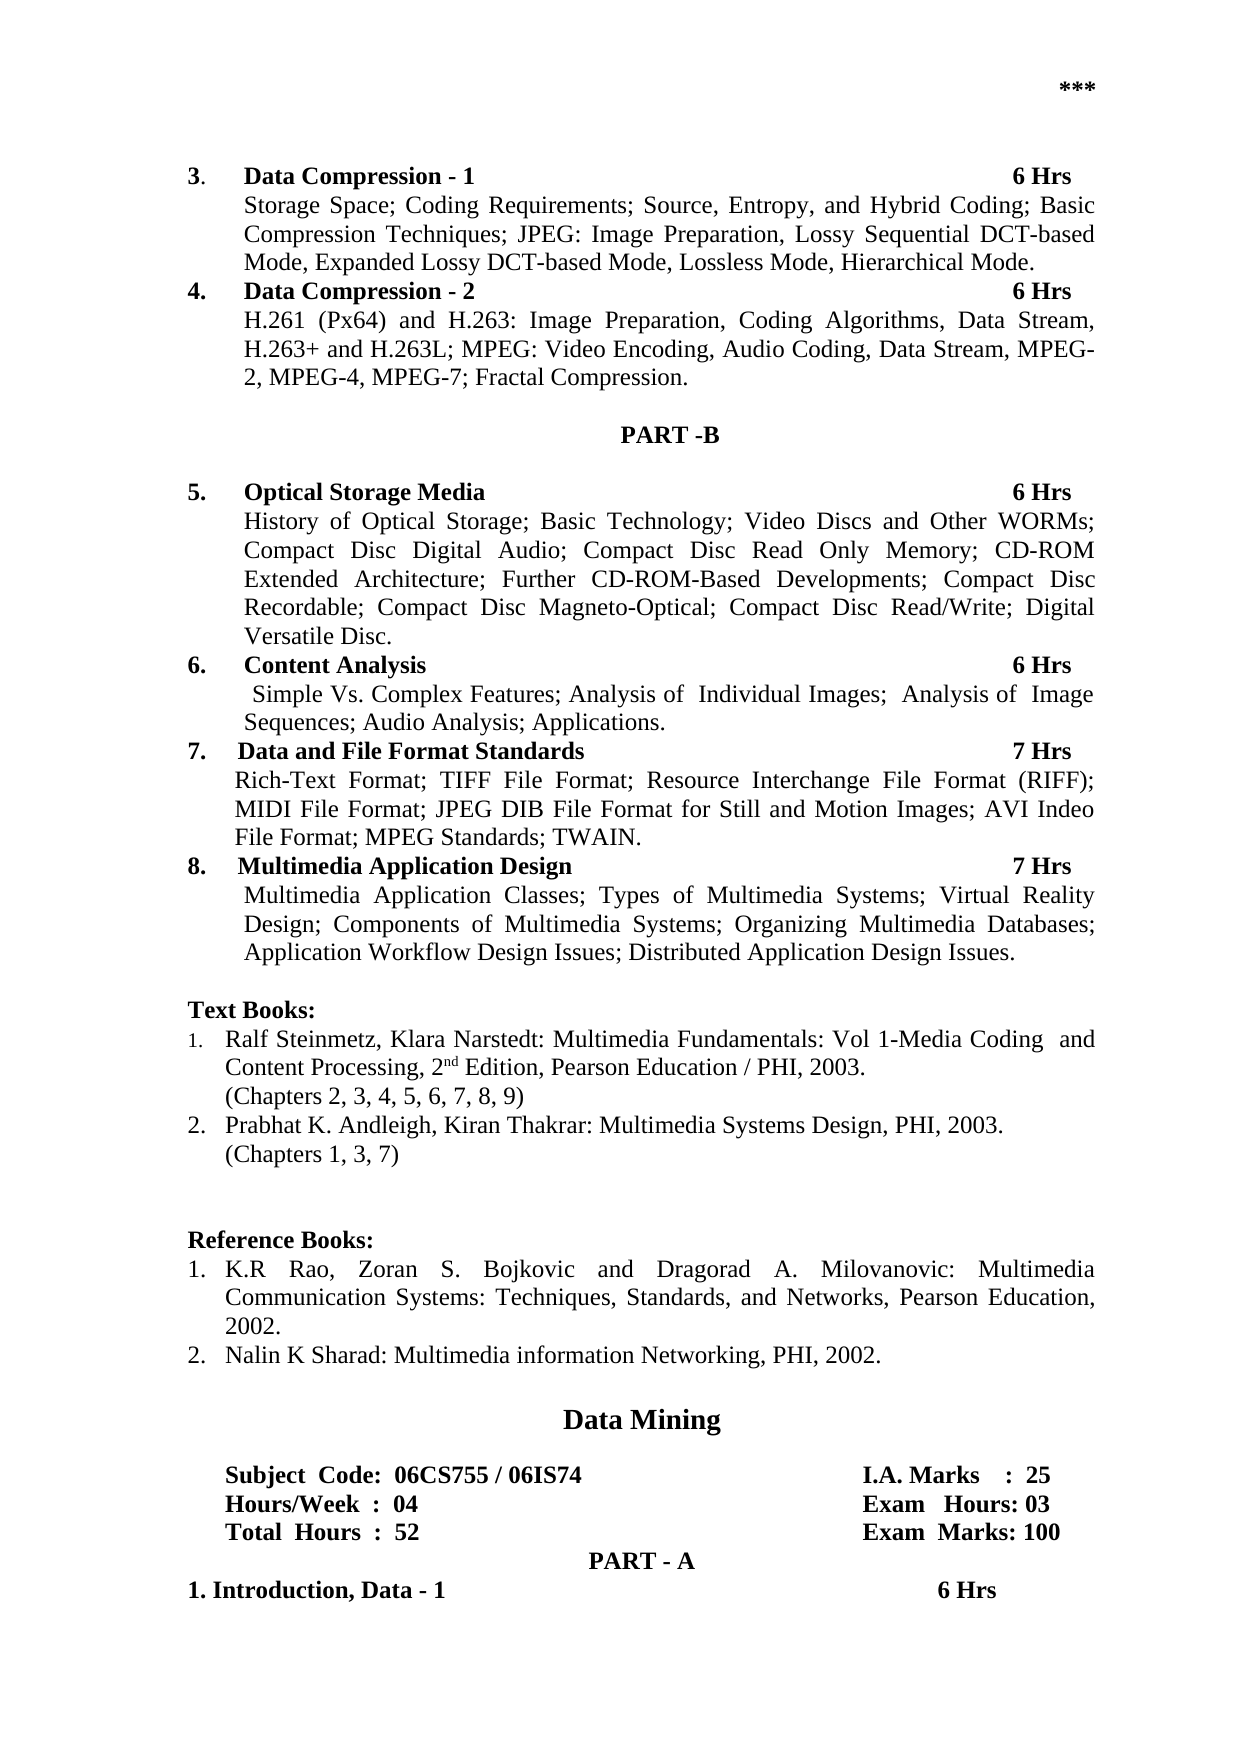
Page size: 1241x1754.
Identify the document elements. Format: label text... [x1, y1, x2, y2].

list Nalin K Sharad: Multimedia information Networking, PHI, 2002. [187, 1340, 1096, 1369]
text Multimedia Application Classes; Types of Multimedia Systems; Virtual Reality Design; Components of Multimedia Systems; Organizing Multimedia Databases; Application Workflow Design Issues; Distributed Application Design Issues. [244, 880, 1096, 966]
text 1. Introduction, Data - 1 6 Hrs [187, 1575, 1096, 1604]
text 8. Multimedia Application Design 7 Hrs [187, 851, 1131, 880]
list Ralf Steinmetz, Klara Narstedt: Multimedia Fundamentals: Vol 1-Media Coding and Content Processing, 2nd Edition, Pearson Education / PHI, 2003. [187, 1024, 1096, 1081]
text H.261 (Px64) and H.263: Image Preparation, Coding Algorithms, Data Stream, H.263+ and H.263L; MPEG: Video Encoding, Audio Coding, Data Stream, MPEG-2, MPEG-4, MPEG-7; Fractal Compression. [244, 305, 1096, 391]
text 4. Data Compression - 2 6 Hrs [187, 276, 1121, 305]
list Prabhat K. Andleigh, Kiran Thakrar: Multimedia Systems Design, PHI, 2003. [187, 1110, 1096, 1139]
text Storage Space; Coding Requirements; Source, Entropy, and Hybrid Coding; Basic Compression Techniques; JPEG: Image Preparation, Lossy Sequential DCT-based Mode, Expanded Lossy DCT-based Mode, Lossless Mode, Hierarchical Mode. [244, 190, 1096, 276]
text Hours/Week : 04 Exam Hours: 03 [187, 1489, 1096, 1517]
text (Chapters 1, 3, 7) [187, 1139, 1096, 1167]
text Reference Books: [187, 1225, 1096, 1254]
text PART - A [187, 1546, 1096, 1575]
subtitle Subject Code: 06CS755 / 06IS74 I.A. Marks : 25 [225, 1460, 1096, 1489]
text Data Mining [187, 1402, 1096, 1436]
text History of Optical Storage; Basic Technology; Video Discs and Other WORMs; Compact Disc Digital Audio; Compact Disc Read Only Memory; CD-ROM Extended Architecture; Further CD-ROM-Based Developments; Compact Disc Recordable; Compact Disc Magneto-Optical; Compact Disc Read/Write; Digital Versatile Disc. [244, 506, 1096, 650]
text Rich-Text Format; TIFF File Format; Resource Interchange File Format (RIFF); MIDI File Format; JPEG DIB File Format for Still and Motion Images; AVI Indeo File Format; MPEG Standards; TWAIN. [234, 765, 1096, 851]
text PART -B [244, 420, 1096, 449]
text Simple Vs. Complex Features; Analysis of Individual Images; Analysis of Image Sequences; Audio Analysis; Applications. [187, 679, 1096, 736]
subtitle Total Hours : 52 Exam Marks: 100 [225, 1517, 1121, 1546]
text 7. Data and File Format Standards 7 Hrs [187, 736, 1121, 765]
text Text Books: [187, 995, 1096, 1024]
text 5. Optical Storage Media 6 Hrs [187, 477, 1121, 506]
text (Chapters 2, 3, 4, 5, 6, 7, 8, 9) [187, 1081, 1096, 1110]
text 3. Data Compression - 1 6 Hrs [187, 161, 1121, 190]
text 6. Content Analysis 6 Hrs [187, 650, 1131, 679]
list K.R Rao, Zoran S. Bojkovic and Dragorad A. Milovanovic: Multimedia Communication Systems: Techniques, Standards, and Networks, Pearson Education, 2002. [187, 1254, 1096, 1340]
